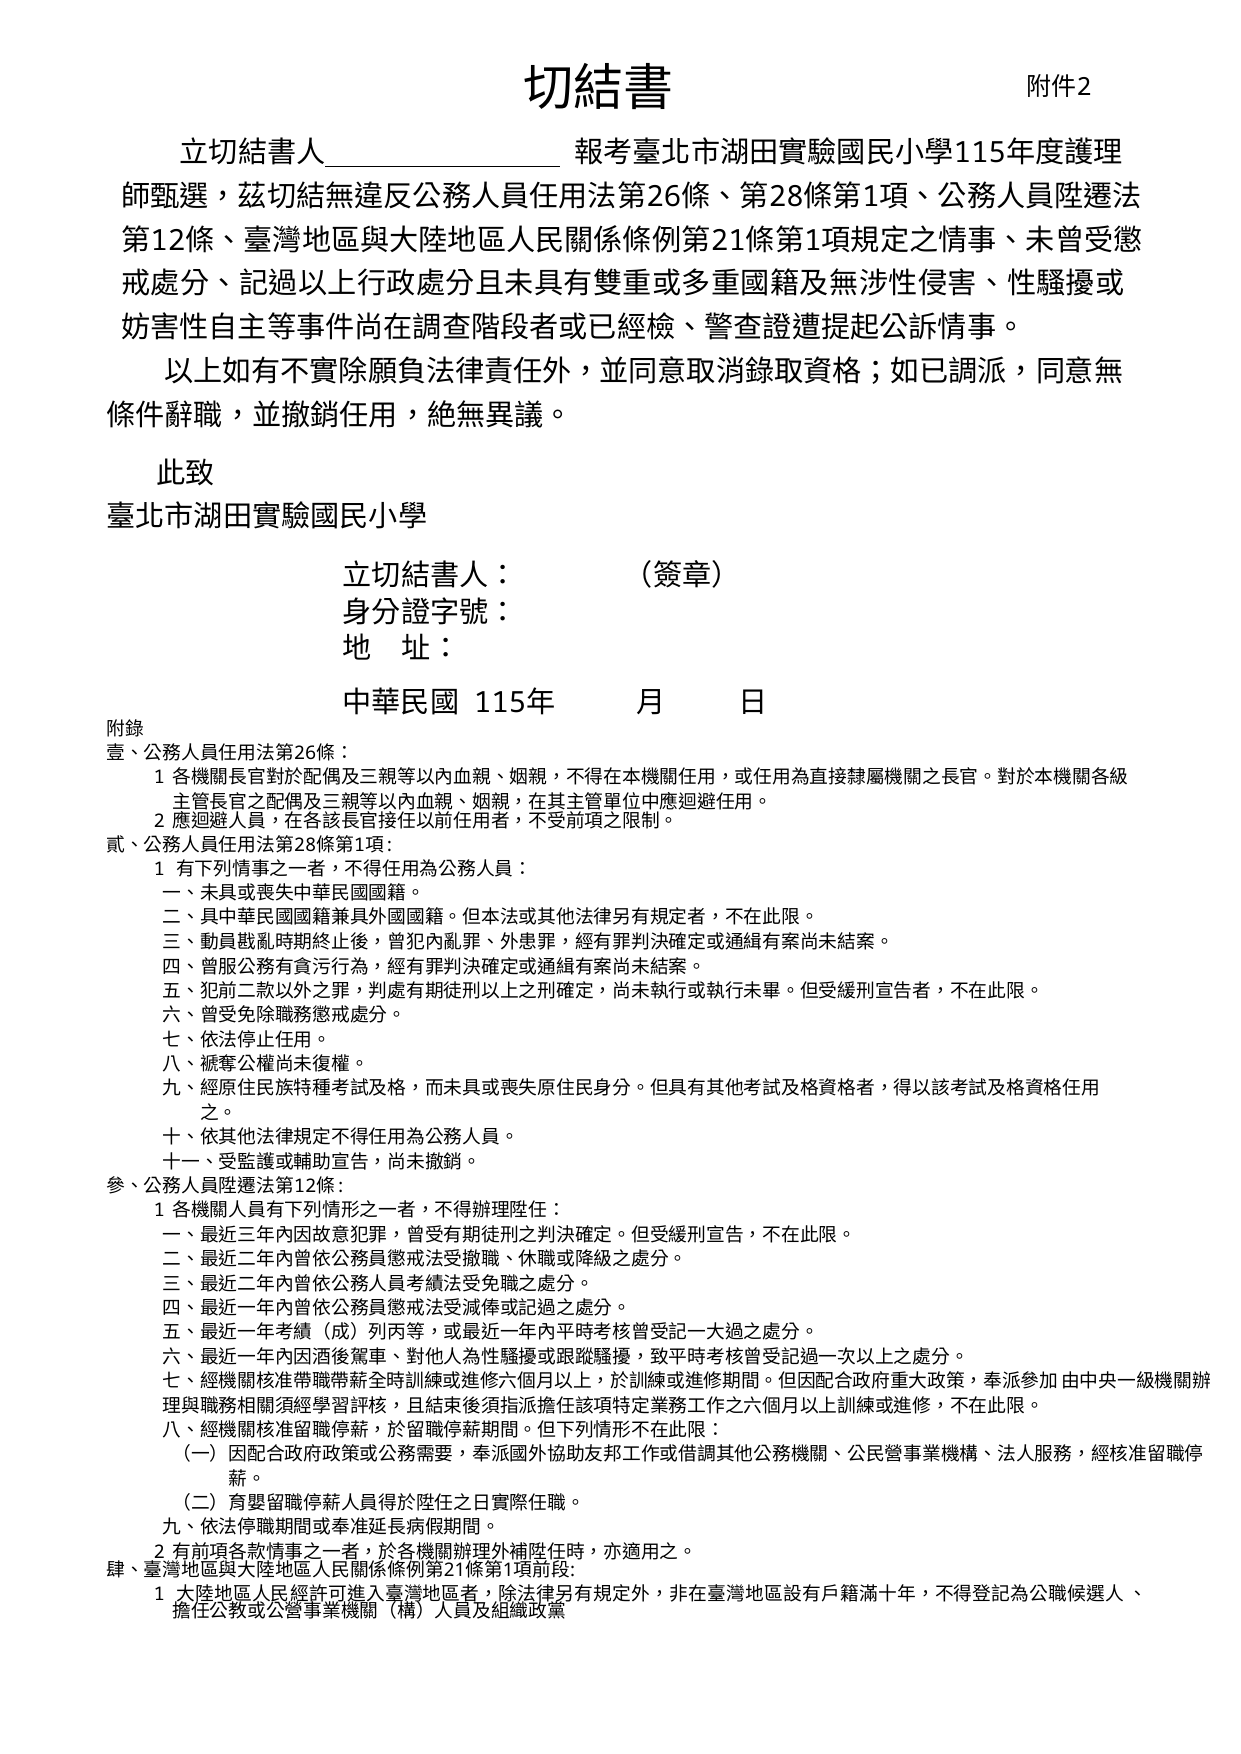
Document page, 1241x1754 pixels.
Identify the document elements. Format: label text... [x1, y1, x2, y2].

text 二、最近二年內曾依公務員懲戒法受撤職、休職或降級之處分。 [162, 1247, 1211, 1270]
text 妨害性自主等事件尚在調查階段者或已經檢、警查證遭提起公訴情事。 [121, 308, 1211, 345]
text 一、未具或喪失中華民國國籍。 [162, 881, 1211, 904]
text 師甄選，茲切結無違反公務人員任用法第26條、第28條第1項、公務人員陞遷法 [121, 177, 1211, 213]
list 有前項各款情事之一者，於各機關辦理外補陞任時，亦適用之。 [153, 1539, 1211, 1563]
text 附件2 [1026, 70, 1120, 102]
text 七、依法停止任用。 [162, 1027, 1211, 1051]
text 七、經機關核准帶職帶薪全時訓練或進修六個月以上，於訓練或進修期間。但因配合政府重大政策，奉派參加由中央一級機關辦 理與職務相關須經學習評核，且結束後須指派擔任該項特定業務工作之六個月以上訓練或進修，不在此限。 [162, 1368, 1211, 1417]
list 應迴避人員，在各該長官接任以前任用者，不受前項之限制。 [153, 813, 1211, 831]
text 此致 [156, 454, 1211, 490]
text 四、曾服公務有貪污行為，經有罪判決確定或通緝有案尚未結案。 [162, 954, 1211, 978]
text 主管長官之配偶及三親等以內血親、姻親，在其主管單位中應迴避任用。 [172, 790, 1211, 813]
list 各機關長官對於配偶及三親等以內血親、姻親，不得在本機關任用，或任用為直接隸屬機關之長官。對於本機關各級 [153, 765, 1211, 789]
text 二、具中華民國國籍兼具外國國籍。但本法或其他法律另有規定者，不在此限。 [162, 905, 1211, 929]
text 以上如有不實除願負法律責任外，並同意取消錄取資格；如已調派，同意無 條件辭職，並撤銷任用，絶無異議。 [106, 346, 1123, 434]
text 壹、公務人員任用法第26條： [106, 741, 1211, 764]
text 肆、臺灣地區與大陸地區人民關係條例第21條第1項前段: [106, 1563, 1211, 1580]
text 臺北市湖田實驗國民小學 [106, 498, 1211, 534]
text 三、動員戡亂時期終止後，曾犯內亂罪、外患罪，經有罪判決確定或通緝有案尚未結案。 [162, 930, 1211, 953]
text 身分證字號： [342, 593, 1211, 629]
text 貳、公務人員任用法第28條第1項: [106, 832, 1211, 856]
text （二）育嬰留職停薪人員得於陞任之日實際任職。 [172, 1491, 1211, 1514]
text 五、最近一年考績（成）列丙等，或最近一年內平時考核曾受記一大過之處分。 [162, 1320, 1211, 1343]
text 十一、受監護或輔助宣告，尚未撤銷。 [162, 1149, 1211, 1173]
text 六、曾受免除職務懲戒處分。 [162, 1003, 1211, 1026]
text 六、最近一年內因酒後駕車、對他人為性騷擾或跟蹤騷擾，致平時考核曾受記過一次以上之處分。 [162, 1344, 1211, 1368]
text 八、褫奪公權尚未復權。 [162, 1052, 1211, 1075]
text 九、依法停職期間或奉准延長病假期間。 [162, 1515, 1211, 1538]
text 1 有下列情事之一者，不得任用為公務人員： [153, 856, 1211, 880]
text 立切結書人 報考臺北市湖田實驗國民小學115年度護理 [179, 133, 1211, 170]
text 一、最近三年內因故意犯罪，曾受有期徒刑之判決確定。但受緩刑宣告，不在此限。 [162, 1222, 1211, 1246]
text 八、經機關核准留職停薪，於留職停薪期間。但下列情形不在此限： [162, 1417, 1211, 1441]
text 五、犯前二款以外之罪，判處有期徒刑以上之刑確定，尚未執行或執行未畢。但受緩刑宣告者，不在此限。 [162, 978, 1211, 1002]
text 十、依其他法律規定不得任用為公務人員。 [162, 1125, 1211, 1148]
text （一）因配合政府政策或公務需要，奉派國外協助友邦工作或借調其他公務機關、公民營事業機構、法人服務，經核准留職停 [172, 1442, 1211, 1465]
text 戒處分、記過以上行政處分且未具有雙重或多重國籍及無涉性侵害、性騷擾或 [121, 264, 1211, 301]
text 中華民國 115年 月 日 [342, 683, 1211, 719]
text 地 址： [342, 629, 1211, 666]
text 1 大陸地區人民經許可進入臺灣地區者，除法律另有規定外，非在臺灣地區設有戶籍滿十年，不得登記為公職候選人、擔任公教或公營事業機關（構）人員及組織政黨 [153, 1586, 1128, 1621]
text 三、最近二年內曾依公務人員考績法受免職之處分。 [162, 1271, 1211, 1295]
list 各機關人員有下列情形之一者，不得辦理陞任： [153, 1198, 1211, 1221]
text 切結書 [523, 55, 1211, 118]
text 九、經原住民族特種考試及格，而未具或喪失原住民身分。但具有其他考試及格資格者，得以該考試及格資格任用 [162, 1076, 1211, 1099]
text 之。 [200, 1101, 1211, 1124]
text 第12條、臺灣地區與大陸地區人民關係條例第21條第1項規定之情事、未曾受懲 [121, 221, 1211, 257]
text 參、公務人員陞遷法第12條: [106, 1174, 1211, 1197]
text 薪。 [228, 1466, 1211, 1490]
text 立切結書人： （簽章） [342, 556, 1211, 593]
text 四、最近一年內曾依公務員懲戒法受減俸或記過之處分。 [162, 1296, 1211, 1319]
text 附錄 [106, 719, 1211, 739]
